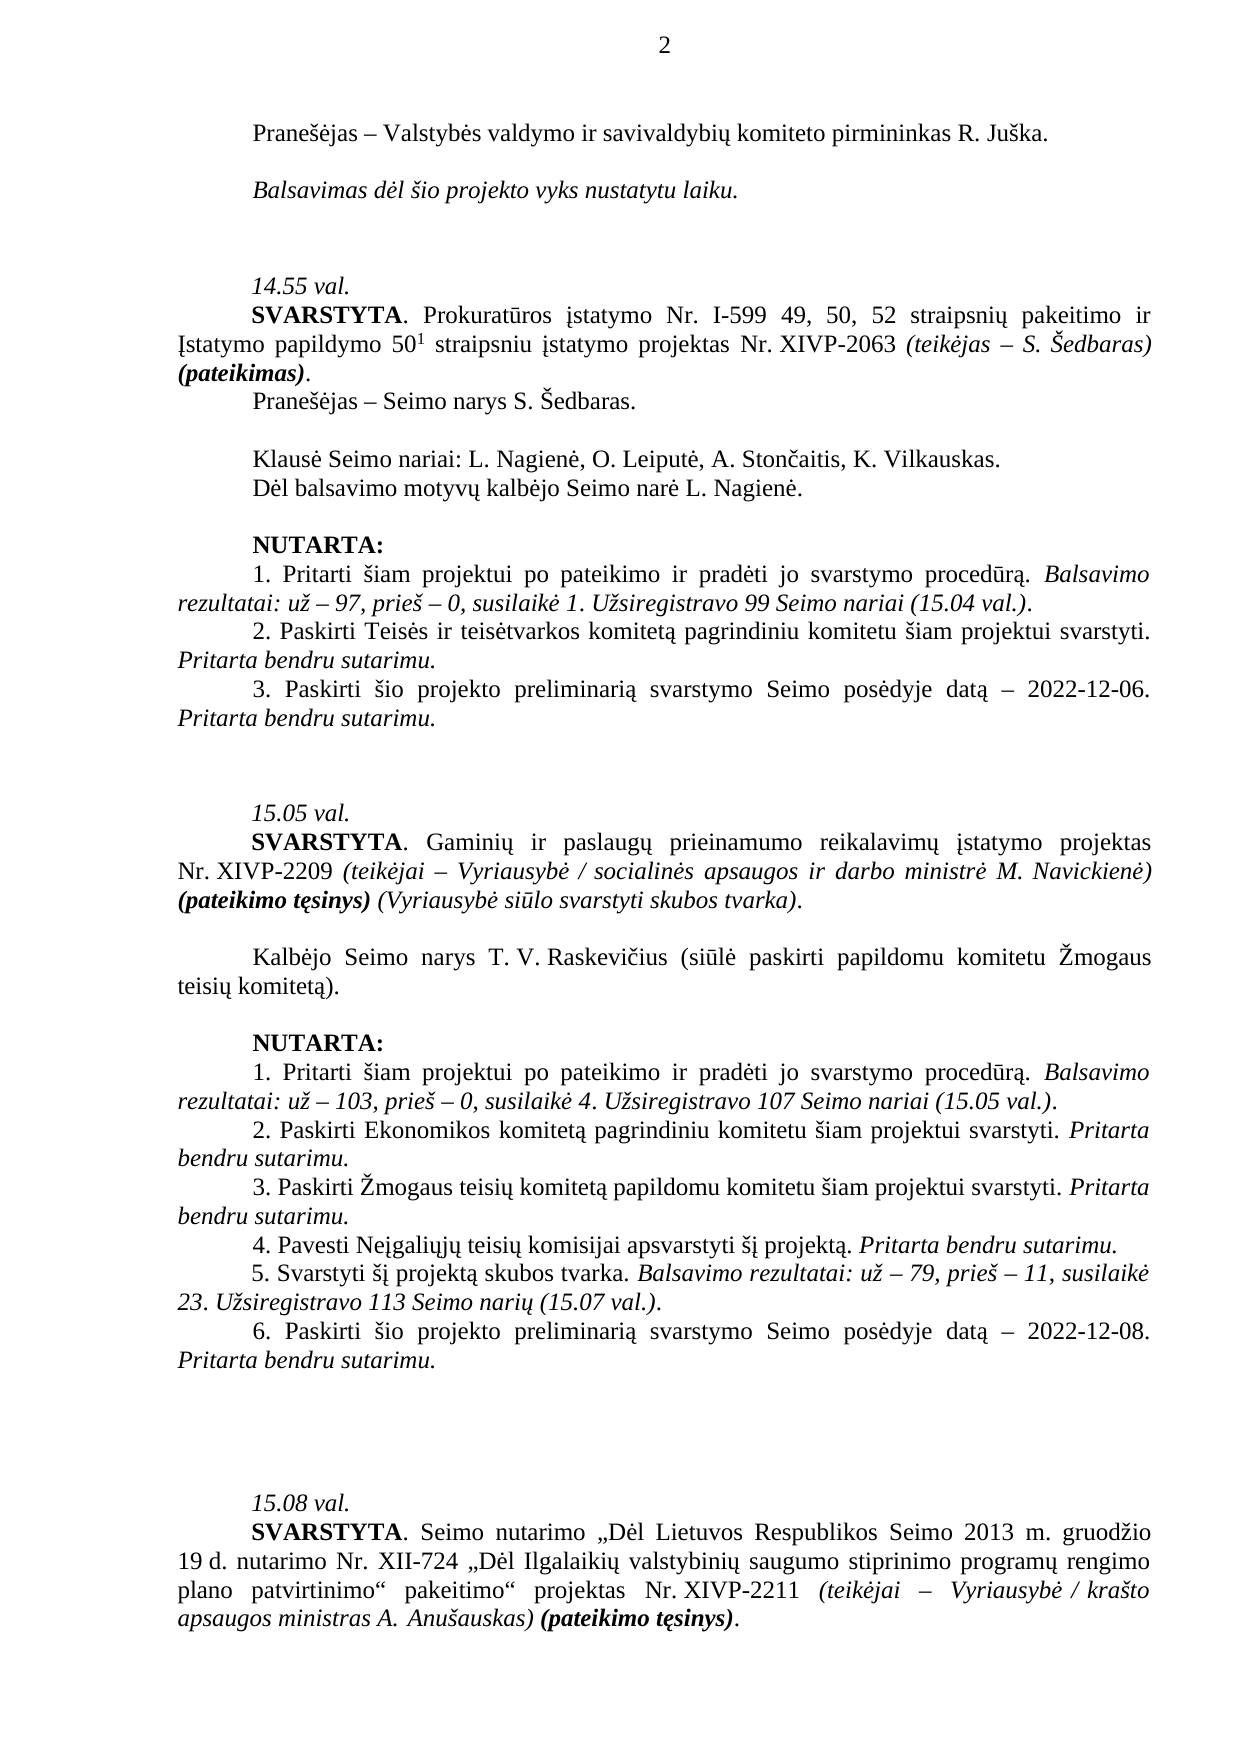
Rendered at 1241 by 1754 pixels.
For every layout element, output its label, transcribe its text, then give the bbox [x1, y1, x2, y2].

text Dėl balsavimo motyvų kalbėjo Seimo narė L. Nagienė. [177, 473, 1152, 501]
text 5. Svarstyti šį projektą skubos tvarka. Balsavimo rezultatai: už – 79, prieš – 11, susilaikė 23. Užsiregistravo 113 Seimo narių (15.07 val.). [177, 1258, 1152, 1316]
text Pranešėjas – Seimo narys S. Šedbaras. [177, 386, 1152, 415]
text SVARSTYTA. Seimo nutarimo „Dėl Lietuvos Respublikos Seimo 2013 m. gruodžio 19 d. nutarimo Nr. XII-724 „Dėl Ilgalaikių valstybinių saugumo stiprinimo programų rengimo plano patvirtinimo“ pakeitimo“ projektas Nr. XIVP-2211 (teikėjai – Vyriausybė / krašto apsaugos ministras A. Anušauskas) (pateikimo tęsinys). [177, 1517, 1152, 1632]
text SVARSTYTA. Gaminių ir paslaugų prieinamumo reikalavimų įstatymo projektas Nr. XIVP-2209 (teikėjai – Vyriausybė / socialinės apsaugos ir darbo ministrė M. Navickienė) (pateikimo tęsinys) (Vyriausybė siūlo svarstyti skubos tvarka). [177, 827, 1152, 913]
text Kalbėjo Seimo narys T. V. Raskevičius (siūlė paskirti papildomu komitetu Žmogaus teisių komitetą). [177, 942, 1152, 1000]
text 3. Paskirti Žmogaus teisių komitetą papildomu komitetu šiam projektui svarstyti. Pritarta bendru sutarimu. [177, 1172, 1152, 1230]
text NUTARTA: [177, 530, 1152, 559]
text 2. Paskirti Ekonomikos komitetą pagrindiniu komitetu šiam projektui svarstyti. Pritarta bendru sutarimu. [177, 1115, 1152, 1172]
text 1. Pritarti šiam projektui po pateikimo ir pradėti jo svarstymo procedūrą. Balsavimo rezultatai: už – 97, prieš – 0, susilaikė 1. Užsiregistravo 99 Seimo nariai (15.04 val.). [177, 559, 1152, 616]
text Pranešėjas – Valstybės valdymo ir savivaldybių komiteto pirmininkas R. Juška. [177, 118, 1152, 147]
text 15.08 val. [177, 1488, 1152, 1517]
text Balsavimas dėl šio projekto vyks nustatytu laiku. [177, 176, 1152, 204]
text 15.05 val. [177, 798, 1152, 827]
text 14.55 val. [177, 271, 1152, 300]
text 1. Pritarti šiam projektui po pateikimo ir pradėti jo svarstymo procedūrą. Balsavimo rezultatai: už – 103, prieš – 0, susilaikė 4. Užsiregistravo 107 Seimo nariai (15.05 val.). [177, 1057, 1152, 1115]
text SVARSTYTA. Prokuratūros įstatymo Nr. I-599 49, 50, 52 straipsnių pakeitimo ir Įstatymo papildymo 501 straipsniu įstatymo projektas Nr. XIVP-2063 (teikėjas – S. Šedbaras) (pateikimas). [177, 300, 1152, 386]
text 3. Paskirti šio projekto preliminarią svarstymo Seimo posėdyje datą – 2022-12-06. Pritarta bendru sutarimu. [177, 674, 1152, 731]
text NUTARTA: [177, 1028, 1152, 1057]
text 2. Paskirti Teisės ir teisėtvarkos komitetą pagrindiniu komitetu šiam projektui svarstyti. Pritarta bendru sutarimu. [177, 616, 1152, 674]
text Klausė Seimo nariai: L. Nagienė, O. Leiputė, A. Stončaitis, K. Vilkauskas. [177, 444, 1152, 473]
text 6. Paskirti šio projekto preliminarią svarstymo Seimo posėdyje datą – 2022-12-08. Pritarta bendru sutarimu. [177, 1316, 1152, 1373]
text 4. Pavesti Neįgaliųjų teisių komisijai apsvarstyti šį projektą. Pritarta bendru sutarimu. [177, 1230, 1152, 1258]
